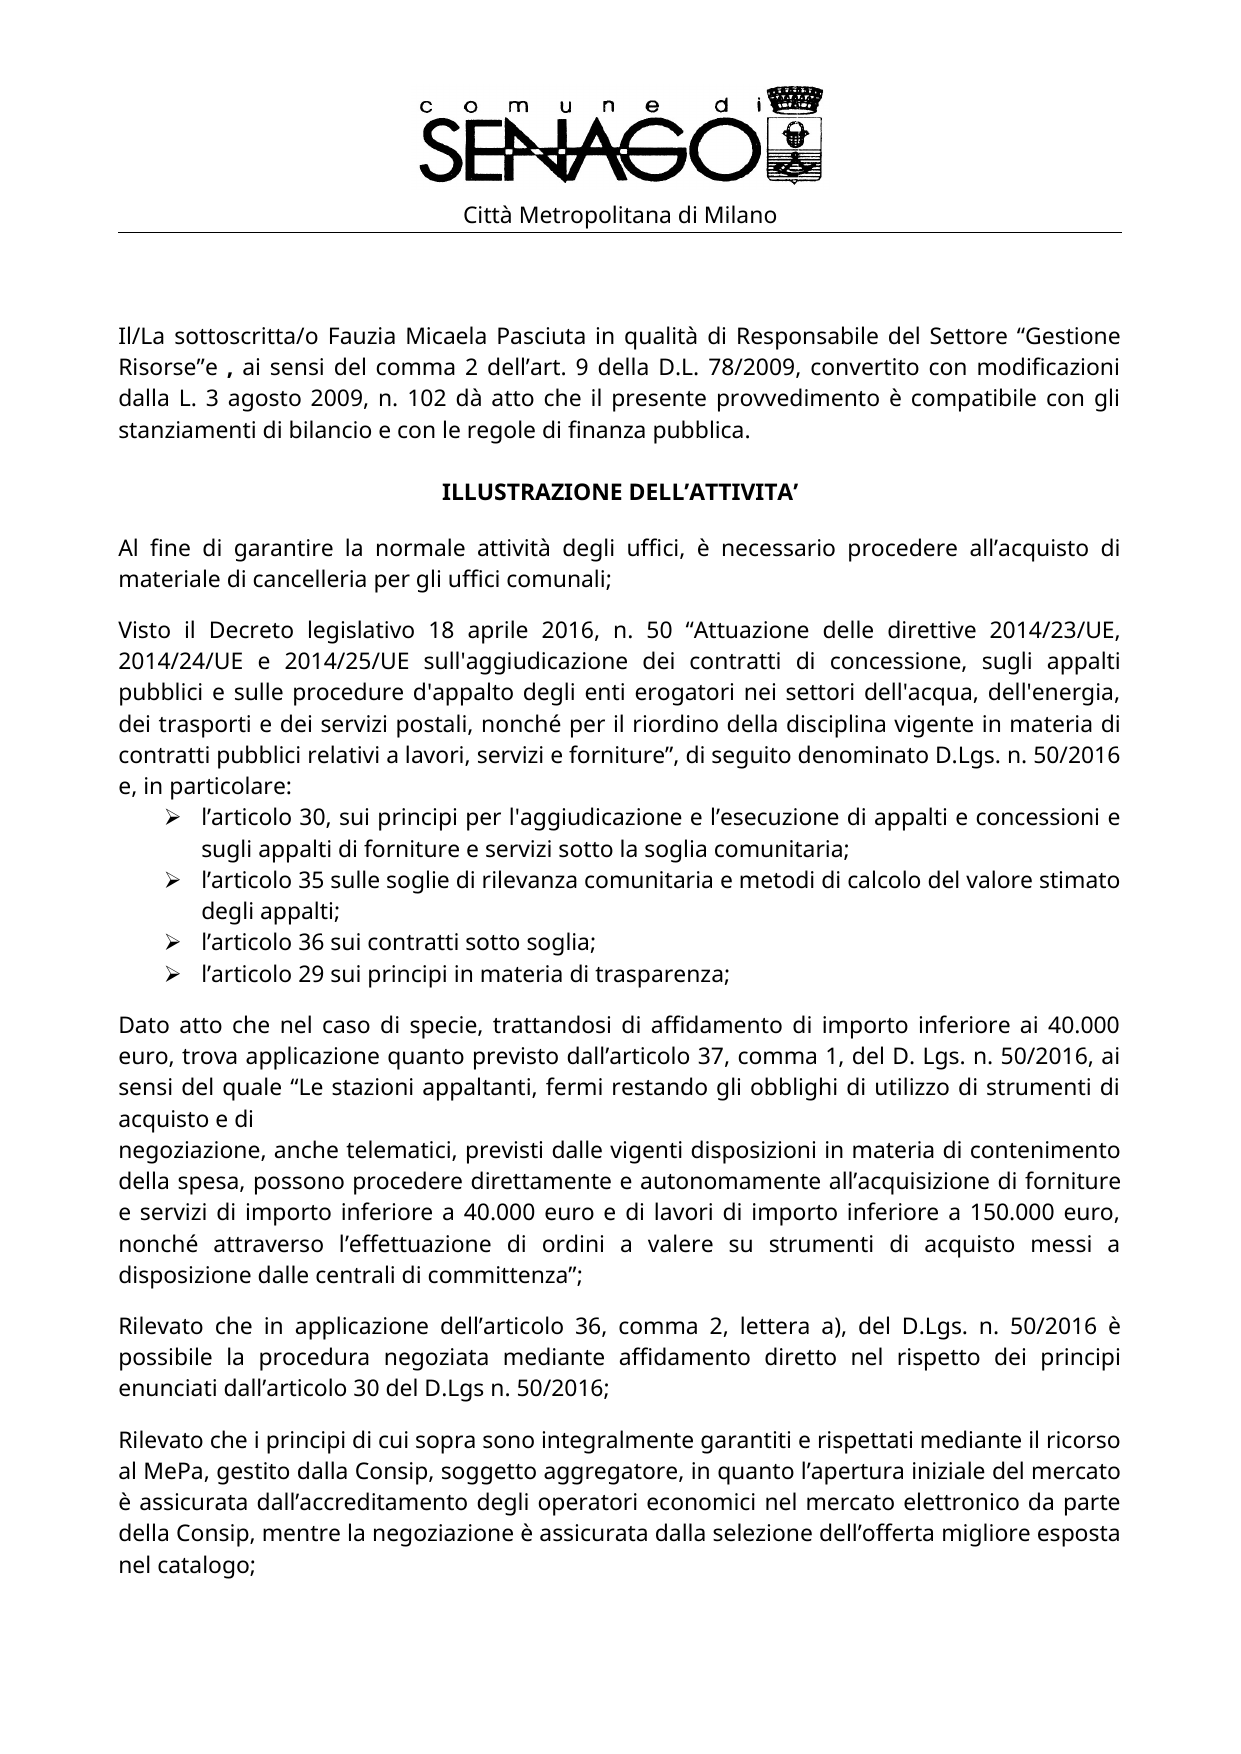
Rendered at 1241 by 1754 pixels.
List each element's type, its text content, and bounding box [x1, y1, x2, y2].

list l’articolo 30, sui principi per l'aggiudicazione e l’esecuzione di appalti e concessioni e sugli appalti di forniture e servizi sotto la soglia comunitaria; [163, 801, 1122, 864]
list l’articolo 29 sui principi in materia di trasparenza; [163, 958, 1122, 989]
text Dato atto che nel caso di specie, trattandosi di affidamento di importo inferiore ai 40.000 euro, trova applicazione quanto previsto dall’articolo 37, comma 1, del D. Lgs. n. 50/2016, ai sensi del quale “Le stazioni appaltanti, fermi restando gli obblighi di utilizzo di strumenti di acquisto e di [118, 1009, 1122, 1134]
text Rilevato che i principi di cui sopra sono integralmente garantiti e rispettati mediante il ricorso al MePa, gestito dalla Consip, soggetto aggregatore, in quanto l’apertura iniziale del mercato è assicurata dall’accreditamento degli operatori economici nel mercato elettronico da parte della Consip, mentre la negoziazione è assicurata dalla selezione dell’offerta migliore esposta nel catalogo; [118, 1423, 1122, 1580]
text Visto il Decreto legislativo 18 aprile 2016, n. 50 “Attuazione delle direttive 2014/23/UE, 2014/24/UE e 2014/25/UE sull'aggiudicazione dei contratti di concessione, sugli appalti pubblici e sulle procedure d'appalto degli enti erogatori nei settori dell'acqua, dell'energia, dei trasporti e dei servizi postali, nonché per il riordino della disciplina vigente in materia di contratti pubblici relativi a lavori, servizi e forniture”, di seguito denominato D.Lgs. n. 50/2016 e, in particolare: [118, 614, 1122, 801]
subtitle ILLUSTRAZIONE DELL’ATTIVITA’ [118, 476, 1122, 507]
text Rilevato che in applicazione dell’articolo 36, comma 2, lettera a), del D.Lgs. n. 50/2016 è possibile la procedura negoziata mediante affidamento diretto nel rispetto dei principi enunciati dall’articolo 30 del D.Lgs n. 50/2016; [118, 1310, 1122, 1404]
text Il/La sottoscritta/o Fauzia Micaela Pasciuta in qualità di Responsabile del Settore “Gestione Risorse”e , ai sensi del comma 2 dell’art. 9 della D.L. 78/2009, convertito con modificazioni dalla L. 3 agosto 2009, n. 102 dà atto che il presente provvedimento è compatibile con gli stanziamenti di bilancio e con le regole di finanza pubblica. [118, 320, 1122, 445]
text Al fine di garantire la normale attività degli uffici, è necessario procedere all’acquisto di materiale di cancelleria per gli uffici comunali; [118, 531, 1122, 594]
list l’articolo 36 sui contratti sotto soglia; [163, 926, 1122, 958]
text negoziazione, anche telematici, previsti dalle vigenti disposizioni in materia di contenimento della spesa, possono procedere direttamente e autonomamente all’acquisizione di forniture e servizi di importo inferiore a 40.000 euro e di lavori di importo inferiore a 150.000 euro, nonché attraverso l’effettuazione di ordini a valere su strumenti di acquisto messi a disposizione dalle centrali di committenza”; [118, 1134, 1122, 1290]
picture [411, 84, 830, 190]
list l’articolo 35 sulle soglie di rilevanza comunitaria e metodi di calcolo del valore stimato degli appalti; [163, 864, 1122, 926]
